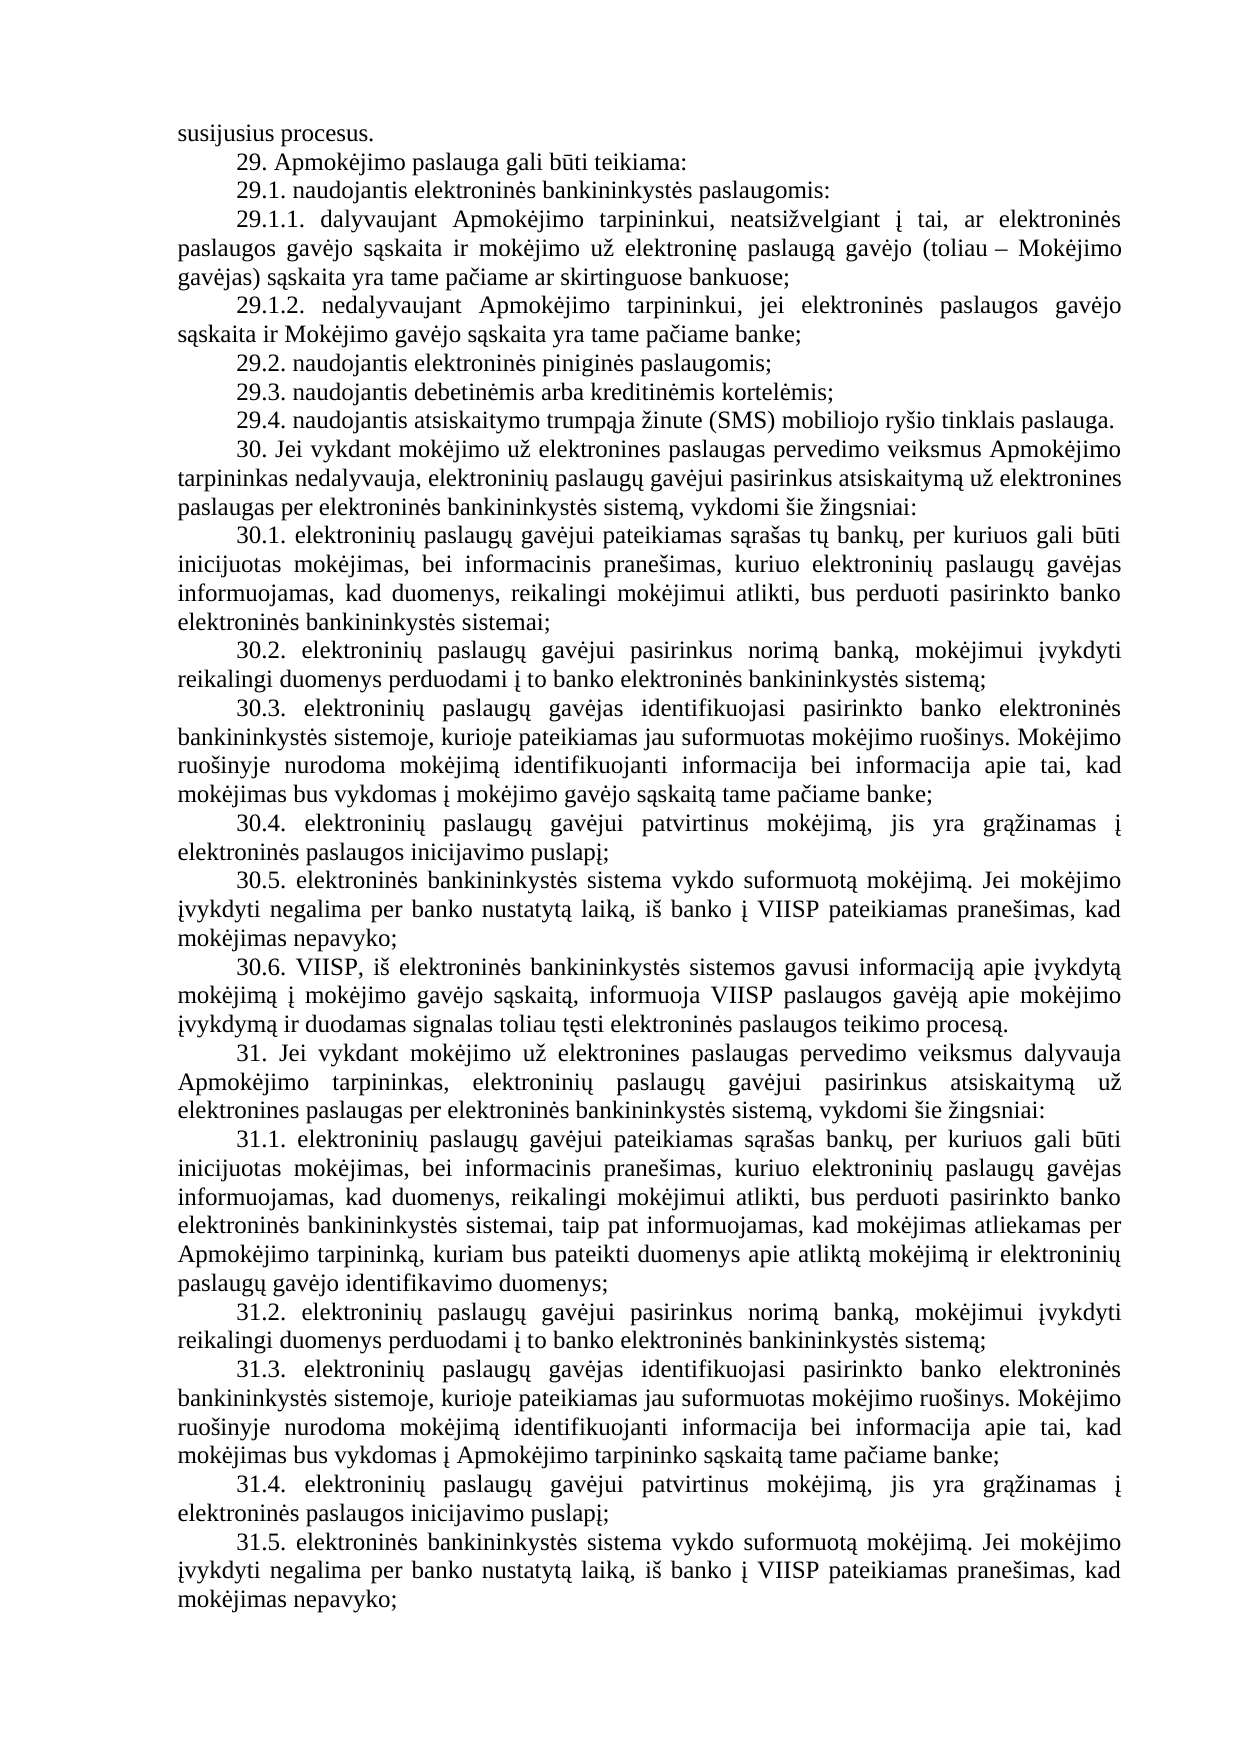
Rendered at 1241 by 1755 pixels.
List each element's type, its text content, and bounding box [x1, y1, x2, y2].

text 31.1. elektroninių paslaugų gavėjui pateikiamas sąrašas bankų, per kuriuos gali būti inicijuotas mokėjimas, bei informacinis pranešimas, kuriuo elektroninių paslaugų gavėjas informuojamas, kad duomenys, reikalingi mokėjimui atlikti, bus perduoti pasirinkto banko elektroninės bankininkystės sistemai, taip pat informuojamas, kad mokėjimas atliekamas per Apmokėjimo tarpininką, kuriam bus pateikti duomenys apie atliktą mokėjimą ir elektroninių paslaugų gavėjo identifikavimo duomenys; [177, 1124, 1122, 1297]
text 29.3. naudojantis debetinėmis arba kreditinėmis kortelėmis; [177, 377, 1122, 406]
text 31. Jei vykdant mokėjimo už elektronines paslaugas pervedimo veiksmus dalyvauja Apmokėjimo tarpininkas, elektroninių paslaugų gavėjui pasirinkus atsiskaitymą už elektronines paslaugas per elektroninės bankininkystės sistemą, vykdomi šie žingsniai: [177, 1038, 1122, 1124]
text 30.5. elektroninės bankininkystės sistema vykdo suformuotą mokėjimą. Jei mokėjimo įvykdyti negalima per banko nustatytą laiką, iš banko į VIISP pateikiamas pranešimas, kad mokėjimas nepavyko; [177, 866, 1122, 952]
text 29.4. naudojantis atsiskaitymo trumpąja žinute (SMS) mobiliojo ryšio tinklais paslauga. [177, 406, 1122, 434]
text 30.6. VIISP, iš elektroninės bankininkystės sistemos gavusi informaciją apie įvykdytą mokėjimą į mokėjimo gavėjo sąskaitą, informuoja VIISP paslaugos gavėją apie mokėjimo įvykdymą ir duodamas signalas toliau tęsti elektroninės paslaugos teikimo procesą. [177, 952, 1122, 1038]
text 31.5. elektroninės bankininkystės sistema vykdo suformuotą mokėjimą. Jei mokėjimo įvykdyti negalima per banko nustatytą laiką, iš banko į VIISP pateikiamas pranešimas, kad mokėjimas nepavyko; [177, 1527, 1122, 1613]
text 30.4. elektroninių paslaugų gavėjui patvirtinus mokėjimą, jis yra grąžinamas į elektroninės paslaugos inicijavimo puslapį; [177, 808, 1122, 866]
text 29.1.1. dalyvaujant Apmokėjimo tarpininkui, neatsižvelgiant į tai, ar elektroninės paslaugos gavėjo sąskaita ir mokėjimo už elektroninę paslaugą gavėjo (toliau – Mokėjimo gavėjas) sąskaita yra tame pačiame ar skirtinguose bankuose; [177, 204, 1122, 291]
text 29.1.2. nedalyvaujant Apmokėjimo tarpininkui, jei elektroninės paslaugos gavėjo sąskaita ir Mokėjimo gavėjo sąskaita yra tame pačiame banke; [177, 291, 1122, 348]
text 29. Apmokėjimo paslauga gali būti teikiama: [177, 147, 1122, 176]
text 30.2. elektroninių paslaugų gavėjui pasirinkus norimą banką, mokėjimui įvykdyti reikalingi duomenys perduodami į to banko elektroninės bankininkystės sistemą; [177, 636, 1122, 693]
text susijusius procesus. [177, 118, 1122, 147]
text 30. Jei vykdant mokėjimo už elektronines paslaugas pervedimo veiksmus Apmokėjimo tarpininkas nedalyvauja, elektroninių paslaugų gavėjui pasirinkus atsiskaitymą už elektronines paslaugas per elektroninės bankininkystės sistemą, vykdomi šie žingsniai: [177, 434, 1122, 521]
text 30.1. elektroninių paslaugų gavėjui pateikiamas sąrašas tų bankų, per kuriuos gali būti inicijuotas mokėjimas, bei informacinis pranešimas, kuriuo elektroninių paslaugų gavėjas informuojamas, kad duomenys, reikalingi mokėjimui atlikti, bus perduoti pasirinkto banko elektroninės bankininkystės sistemai; [177, 521, 1122, 636]
text 30.3. elektroninių paslaugų gavėjas identifikuojasi pasirinkto banko elektroninės bankininkystės sistemoje, kurioje pateikiamas jau suformuotas mokėjimo ruošinys. Mokėjimo ruošinyje nurodoma mokėjimą identifikuojanti informacija bei informacija apie tai, kad mokėjimas bus vykdomas į mokėjimo gavėjo sąskaitą tame pačiame banke; [177, 693, 1122, 808]
text 31.3. elektroninių paslaugų gavėjas identifikuojasi pasirinkto banko elektroninės bankininkystės sistemoje, kurioje pateikiamas jau suformuotas mokėjimo ruošinys. Mokėjimo ruošinyje nurodoma mokėjimą identifikuojanti informacija bei informacija apie tai, kad mokėjimas bus vykdomas į Apmokėjimo tarpininko sąskaitą tame pačiame banke; [177, 1354, 1122, 1469]
text 31.4. elektroninių paslaugų gavėjui patvirtinus mokėjimą, jis yra grąžinamas į elektroninės paslaugos inicijavimo puslapį; [177, 1469, 1122, 1527]
text 31.2. elektroninių paslaugų gavėjui pasirinkus norimą banką, mokėjimui įvykdyti reikalingi duomenys perduodami į to banko elektroninės bankininkystės sistemą; [177, 1297, 1122, 1354]
text 29.1. naudojantis elektroninės bankininkystės paslaugomis: [177, 176, 1122, 204]
text 29.2. naudojantis elektroninės piniginės paslaugomis; [177, 348, 1122, 377]
